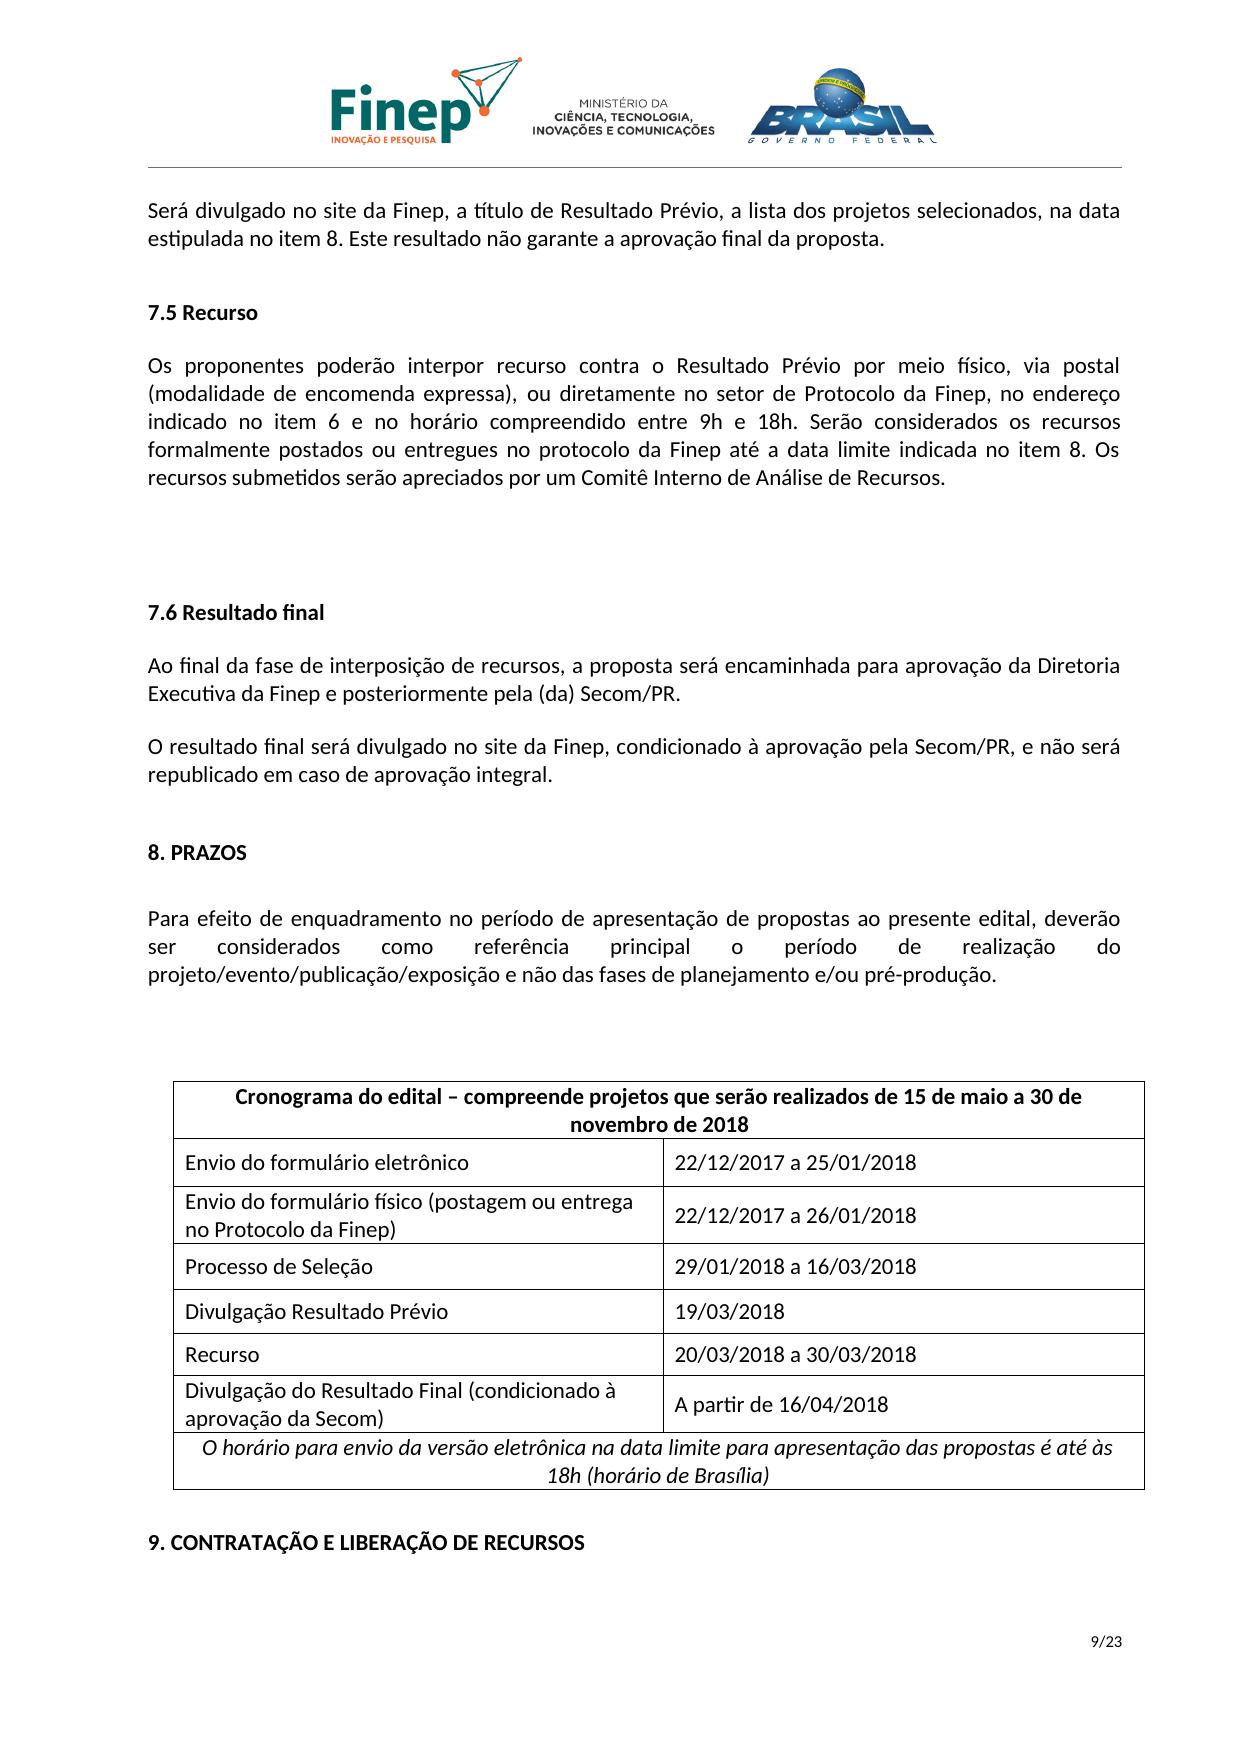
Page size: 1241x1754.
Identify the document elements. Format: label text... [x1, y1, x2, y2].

text O resultado final será divulgado no site da Finep, condicionado à aprovação pela Secom/PR, e não será republicado em caso de aprovação integral. [148, 732, 1122, 788]
text Ao final da fase de interposição de recursos, a proposta será encaminhada para aprovação da Diretoria Executiva da Finep e posteriormente pela (da) Secom/PR. [148, 651, 1122, 707]
table_cell Divulgação do Resultado Final (condicionado à aprovação da Secom) [174, 1376, 663, 1432]
table_cell Envio do formulário físico (postagem ou entrega no Protocolo da Finep) [174, 1187, 663, 1243]
list Para efeito de enquadramento no período de apresentação de propostas ao presente edital, deverão ser considerados como referência principal o período de realização do projeto/evento/publicação/exposição e não das fases de planejamento e/ou pré-produção. [148, 904, 1122, 988]
table_cell 19/03/2018 [664, 1290, 1144, 1332]
table_cell 29/01/2018 a 16/03/2018 [664, 1244, 1144, 1289]
table_cell A partir de 16/04/2018 [664, 1376, 1144, 1432]
text Os proponentes poderão interpor recurso contra o Resultado Prévio por meio físico, via postal (modalidade de encomenda expressa), ou diretamente no setor de Protocolo da Finep, no endereço indicado no item 6 e no horário compreendido entre 9h e 18h. Serão considerados os recursos formalmente postados ou entregues no protocolo da Finep até a data limite indicada no item 8. Os recursos submetidos serão apreciados por um Comitê Interno de Análise de Recursos. [148, 351, 1122, 491]
table_cell Divulgação Resultado Prévio [174, 1290, 663, 1332]
text Será divulgado no site da Finep, a título de Resultado Prévio, a lista dos projetos selecionados, na data estipulada no item 8. Este resultado não garante a aprovação final da proposta. [148, 196, 1122, 252]
table_cell 20/03/2018 a 30/03/2018 [664, 1334, 1144, 1375]
table_cell 22/12/2017 a 25/01/2018 [664, 1139, 1144, 1186]
table_cell Envio do formulário eletrônico [174, 1139, 663, 1186]
text 7.6 Resultado final [148, 598, 1122, 626]
list 8. PRAZOS [148, 838, 1122, 866]
table_cell Recurso [174, 1334, 663, 1375]
text 9. CONTRATAÇÃO E LIBERAÇÃO DE RECURSOS [148, 1528, 1122, 1556]
table_cell Processo de Seleção [174, 1244, 663, 1289]
table_header Cronograma do edital – compreende projetos que serão realizados de 15 de maio a 30 de novembro de 2018 [174, 1082, 1144, 1138]
text 7.5 Recurso [148, 298, 1122, 326]
table_cell O horário para envio da versão eletrônica na data limite para apresentação das propostas é até às 18h (horário de Brasília) [174, 1433, 1144, 1489]
table_cell 22/12/2017 a 26/01/2018 [664, 1187, 1144, 1243]
